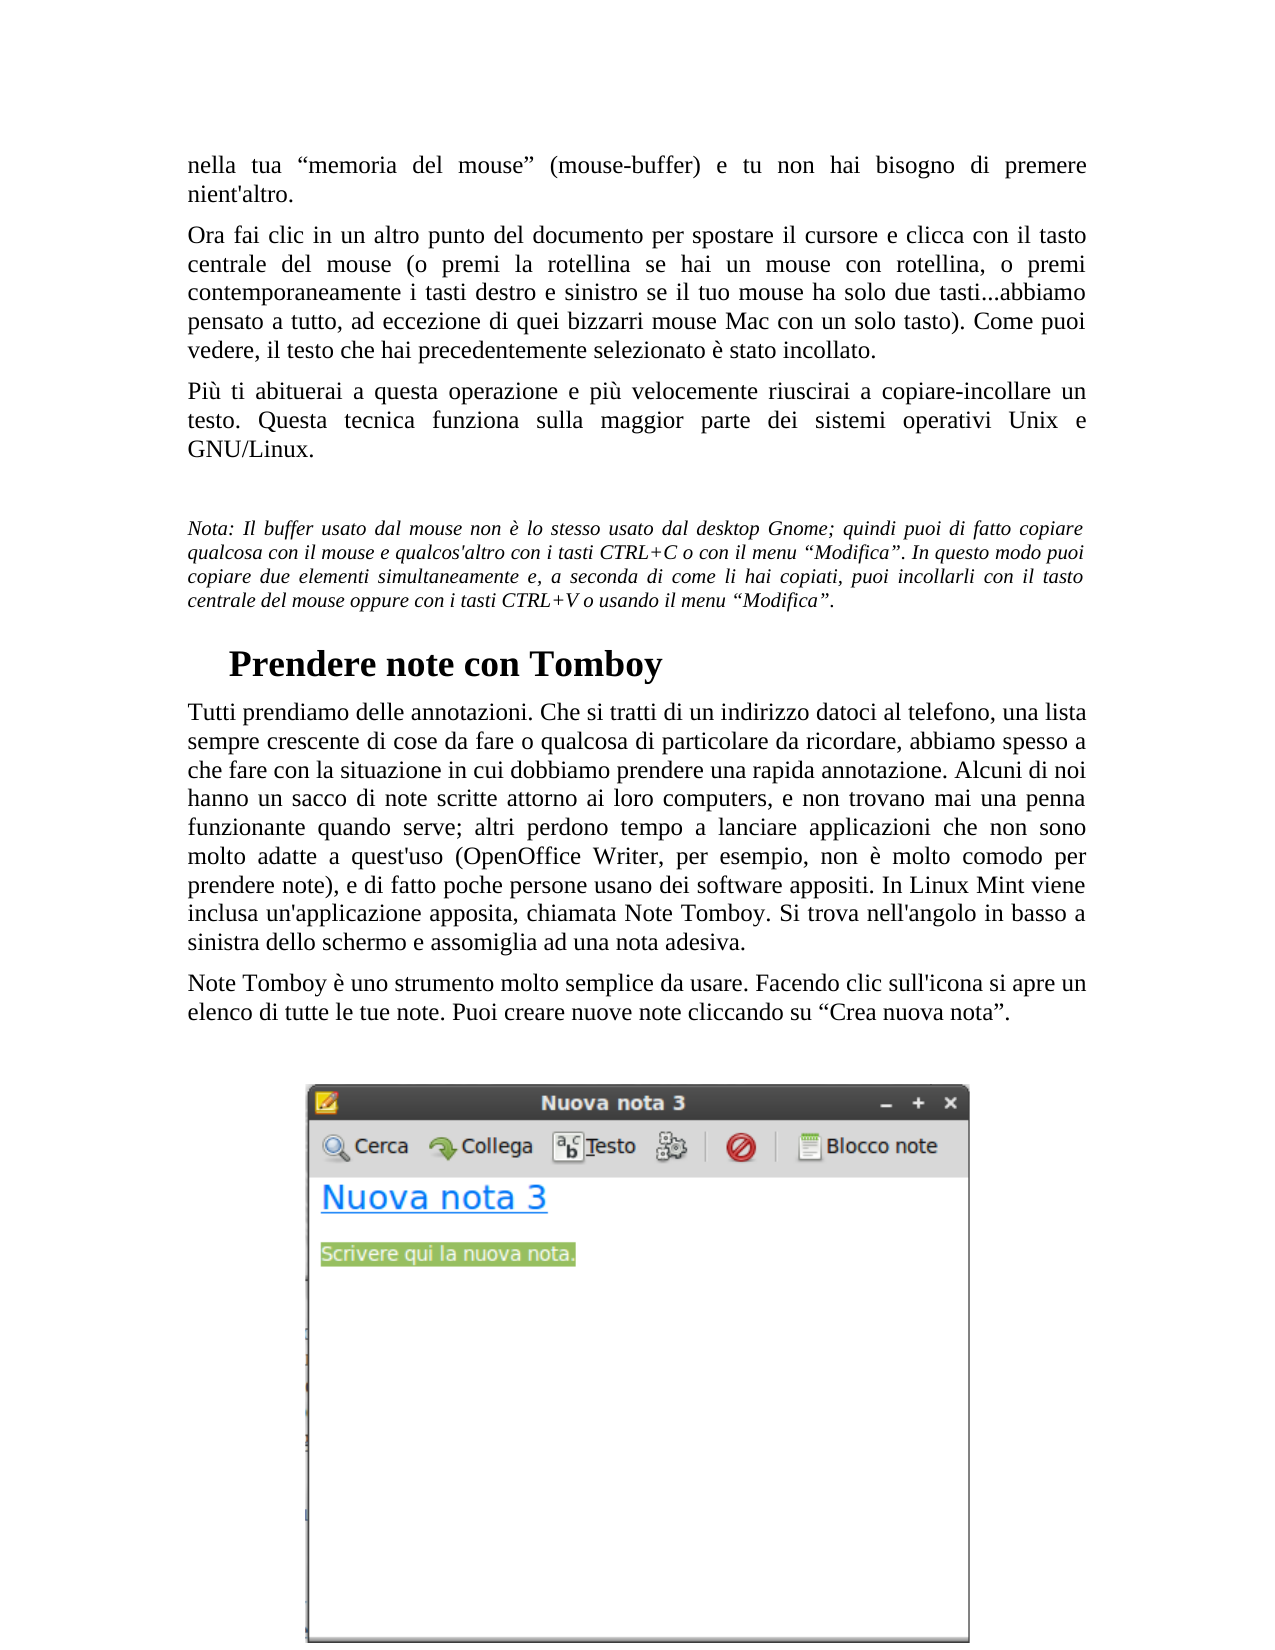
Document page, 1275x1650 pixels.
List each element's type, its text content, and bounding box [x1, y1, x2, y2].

text Tutti prendiamo delle annotazioni. Che si tratti di un indirizzo datoci al telefono, una lista sempre crescente di cose da fare o qualcosa di particolare da ricordare, abbiamo spesso a che fare con la situazione in cui dobbiamo prendere una rapida annotazione. Alcuni di noi hanno un sacco di note scritte attorno ai loro computers, e non trovano mai una penna funzionante quando serve; altri perdono tempo a lanciare applicazioni che non sono molto adatte a quest'uso (OpenOffice Writer, per esempio, non è molto comodo per prendere note), e di fatto poche persone usano dei software appositi. In Linux Mint viene inclusa un'applicazione apposita, chiamata Note Tomboy. Si trova nell'angolo in basso a sinistra dello schermo e assomiglia ad una nota adesiva. [187, 697, 1087, 956]
text Ora fai clic in un altro punto del documento per spostare il cursore e clicca con il tasto centrale del mouse (o premi la rotellina se hai un mouse con rotellina, o premi contemporaneamente i tasti destro e sinistro se il tuo mouse ha solo due tasti...abbiamo pensato a tutto, ad eccezione di quei bizzarri mouse Mac con un solo tasto). Come puoi vedere, il testo che hai precedentemente selezionato è stato incollato. [187, 220, 1087, 364]
picture [305, 1084, 970, 1643]
text Nota: Il buffer usato dal mouse non è lo stesso usato dal desktop Gnome; quindi puoi di fatto copiare qualcosa con il mouse e qualcos'altro con i tasti CTRL+C o con il menu “Modifica”. In questo modo puoi copiare due elementi simultaneamente e, a seconda di come li hai copiati, puoi incollarli con il tasto centrale del mouse oppure con i tasti CTRL+V o usando il menu “Modifica”. [187, 516, 1087, 612]
subtitle Prendere note con Tomboy [187, 642, 1087, 685]
text nella tua “memoria del mouse” (mouse-buffer) e tu non hai bisogno di premere nient'altro. [187, 150, 1087, 207]
text Più ti abituerai a questa operazione e più velocemente riuscirai a copiare-incollare un testo. Questa tecnica funziona sulla maggior parte dei sistemi operativi Unix e GNU/Linux. [187, 376, 1087, 462]
text Note Tomboy è uno strumento molto semplice da usare. Facendo clic sull'icona si apre un elenco di tutte le tue note. Puoi creare nuove note cliccando su “Crea nuova nota”. [187, 968, 1087, 1026]
